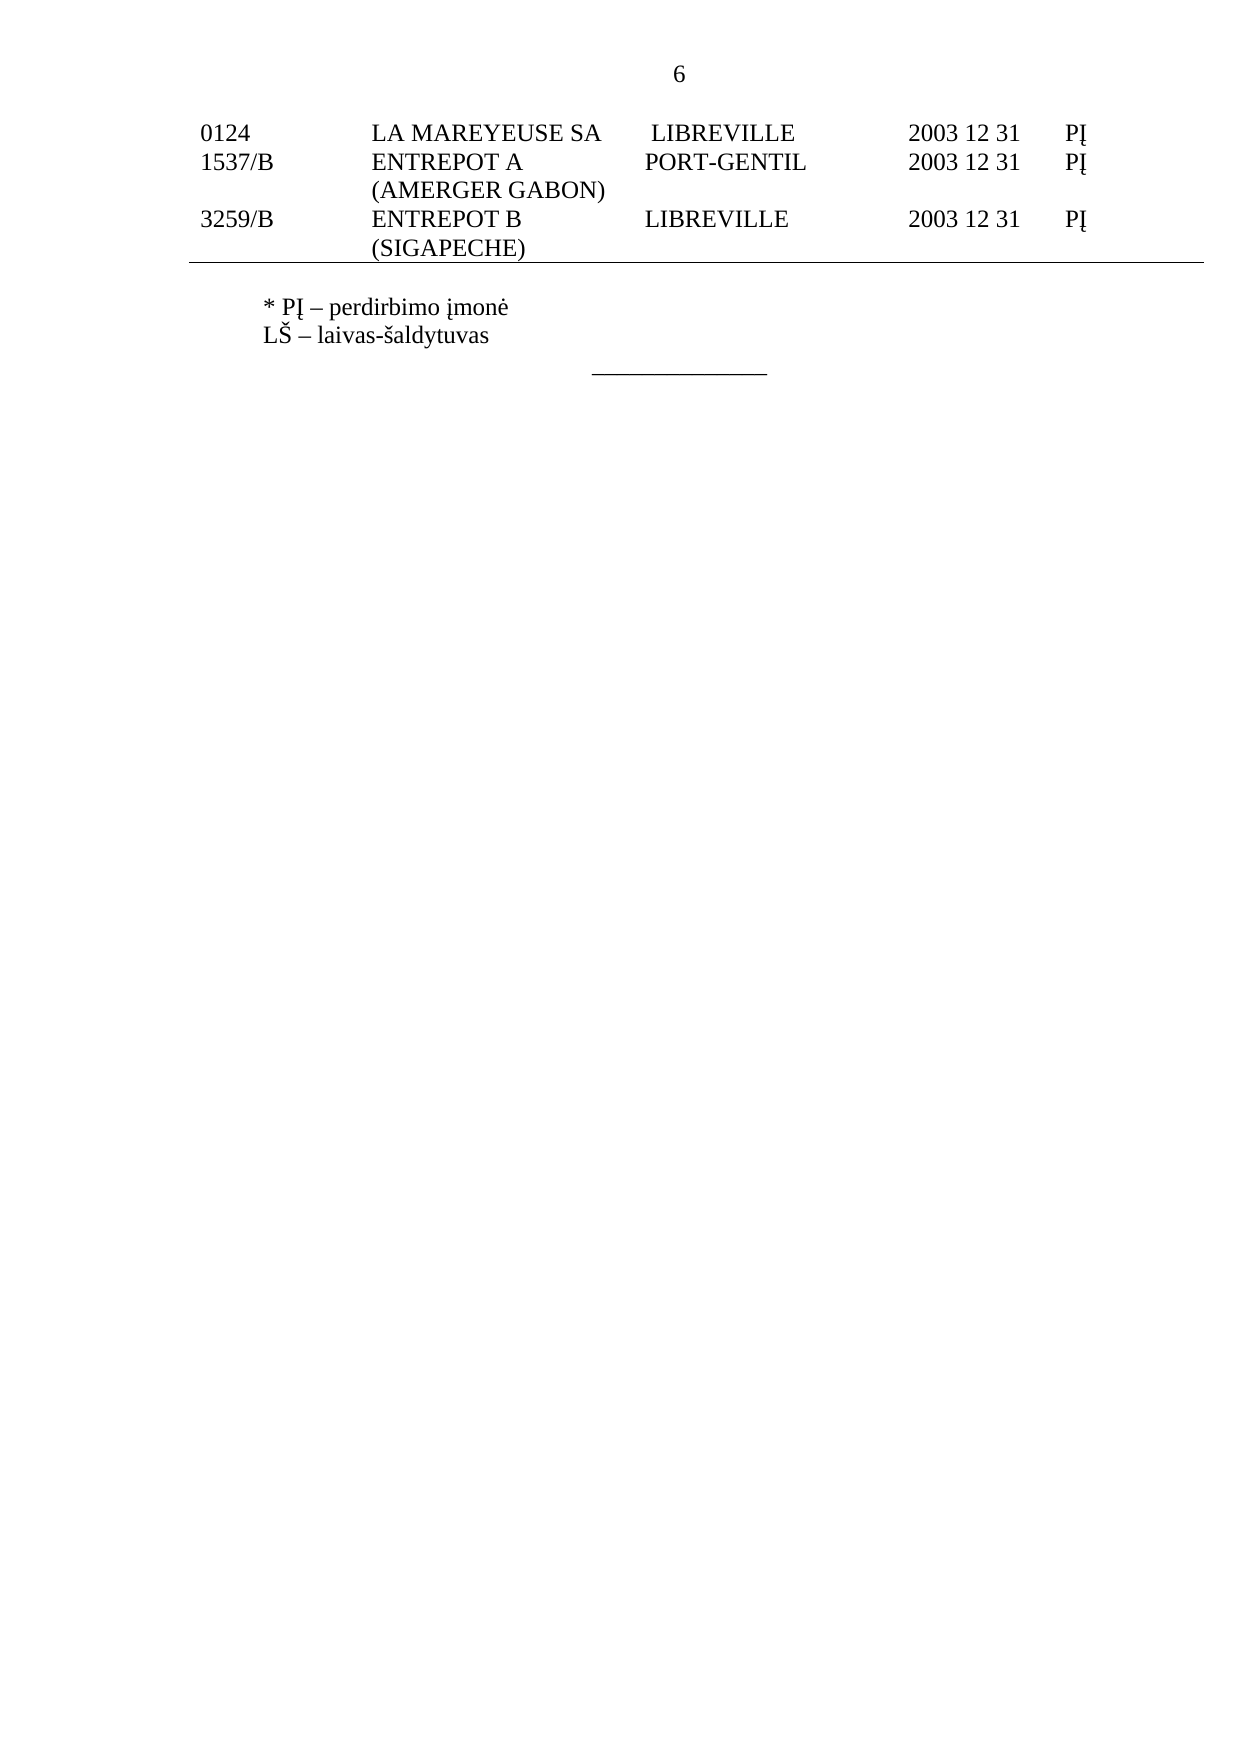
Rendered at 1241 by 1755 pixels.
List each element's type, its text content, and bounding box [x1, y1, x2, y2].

table_cell EntrepOt B (Sigapeche) [360, 204, 633, 262]
table_cell EntrepOt A (Amerger Gabon) [360, 147, 633, 204]
table_cell 0124 [189, 118, 360, 147]
table_cell 2003 12 31 [897, 147, 1053, 204]
table_cell LIBREVILLE [633, 204, 897, 262]
table_cell 2003 12 31 [897, 118, 1053, 147]
table_cell PORT-GENTIL [633, 147, 897, 204]
table_cell 3259/B [189, 204, 360, 262]
text LŠ – laivas-šaldytuvas [189, 320, 1181, 349]
table_cell PĮ [1054, 147, 1204, 204]
table_cell La Mareyeuse SA [360, 118, 633, 147]
text * PĮ – perdirbimo įmonė [189, 292, 1181, 320]
table_cell LIBREVILLE [633, 118, 897, 147]
table_cell 1537/B [189, 147, 360, 204]
table_cell PĮ [1054, 204, 1204, 262]
table_cell 2003 12 31 [897, 204, 1053, 262]
text ______________ [177, 349, 1181, 378]
table_cell PĮ [1054, 118, 1204, 147]
